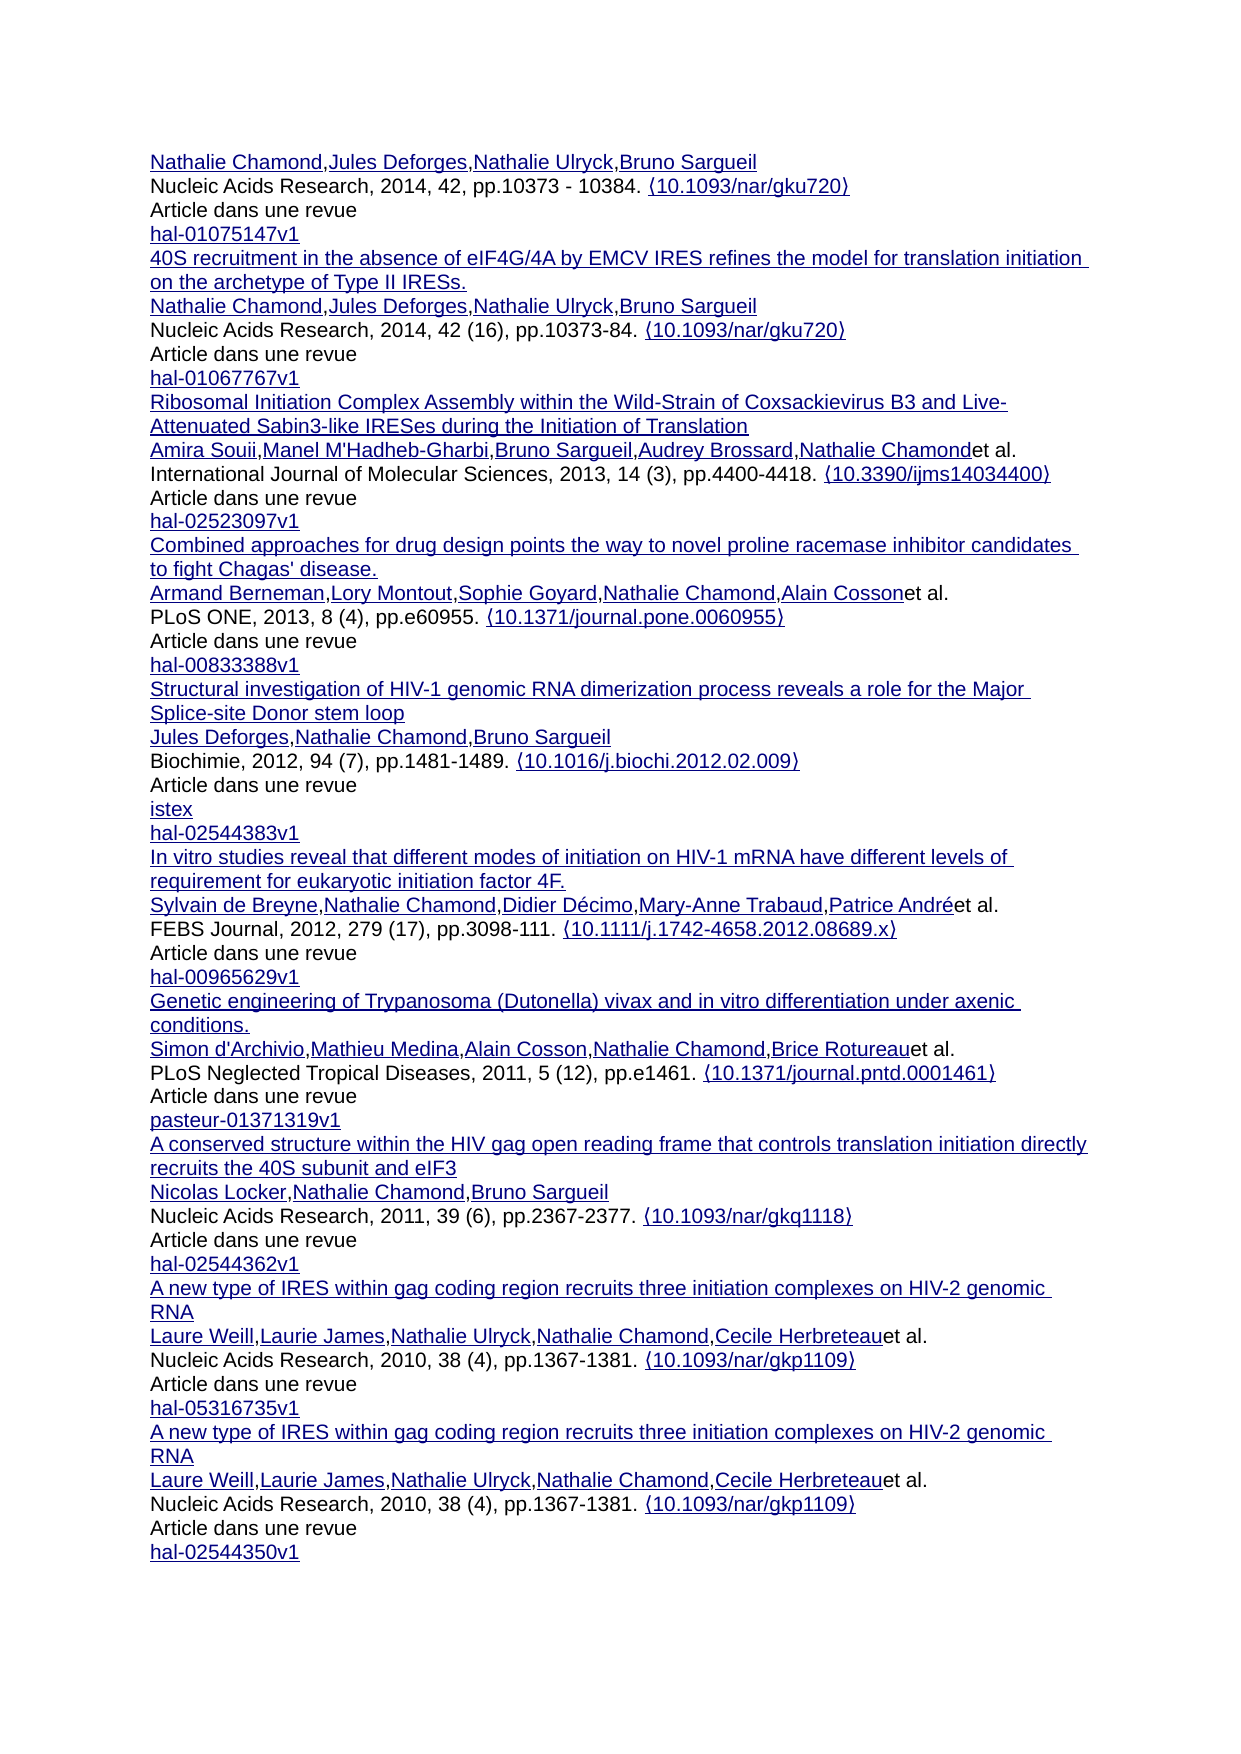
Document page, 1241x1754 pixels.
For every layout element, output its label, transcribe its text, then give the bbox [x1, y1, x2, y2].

table_cell A conserved structure within the HIV gag open reading frame that controls translation initiation directly recruits the 40S subunit and eIF3 Nicolas Locker,Nathalie Chamond,Bruno Sargueil Nucleic Acids Research, 2011, 39 (6), pp.2367-2377. ⟨10.1093/nar/gkq1118⟩ Article dans une revue hal-02544362v1 [150, 1132, 1090, 1276]
table_cell Combined approaches for drug design points the way to novel proline racemase inhibitor candidates to fight Chagas' disease. Armand Berneman,Lory Montout,Sophie Goyard,Nathalie Chamond,Alain Cossonet al. PLoS ONE, 2013, 8 (4), pp.e60955. ⟨10.1371/journal.pone.0060955⟩ Article dans une revue hal-00833388v1 [150, 533, 1090, 677]
table_cell A new type of IRES within gag coding region recruits three initiation complexes on HIV-2 genomic RNA Laure Weill,Laurie James,Nathalie Ulryck,Nathalie Chamond,Cecile Herbreteauet al. Nucleic Acids Research, 2010, 38 (4), pp.1367-1381. ⟨10.1093/nar/gkp1109⟩ Article dans une revue hal-05316735v1 [150, 1276, 1090, 1420]
table_cell Structural investigation of HIV-1 genomic RNA dimerization process reveals a role for the Major Splice-site Donor stem loop Jules Deforges,Nathalie Chamond,Bruno Sargueil Biochimie, 2012, 94 (7), pp.1481-1489. ⟨10.1016/j.biochi.2012.02.009⟩ Article dans une revue istex hal-02544383v1 [150, 677, 1090, 845]
table_cell Ribosomal Initiation Complex Assembly within the Wild-Strain of Coxsackievirus B3 and Live-Attenuated Sabin3-like IRESes during the Initiation of Translation Amira Souii,Manel M'Hadheb-Gharbi,Bruno Sargueil,Audrey Brossard,Nathalie Chamondet al. International Journal of Molecular Sciences, 2013, 14 (3), pp.4400-4418. ⟨10.3390/ijms14034400⟩ Article dans une revue hal-02523097v1 [150, 390, 1090, 533]
table_cell 40S recruitment in the absence of eIF4G/4A by EMCV IRES refines the model for translation initiation on the archetype of Type II IRESs. Nathalie Chamond,Jules Deforges,Nathalie Ulryck,Bruno Sargueil Nucleic Acids Research, 2014, 42 (16), pp.10373-84. ⟨10.1093/nar/gku720⟩ Article dans une revue hal-01067767v1 [150, 246, 1090, 389]
table_cell In vitro studies reveal that different modes of initiation on HIV-1 mRNA have different levels of requirement for eukaryotic initiation factor 4F. Sylvain de Breyne,Nathalie Chamond,Didier Décimo,Mary-Anne Trabaud,Patrice Andréet al. FEBS Journal, 2012, 279 (17), pp.3098-111. ⟨10.1111/j.1742-4658.2012.08689.x⟩ Article dans une revue hal-00965629v1 [150, 845, 1090, 988]
table_cell A new type of IRES within gag coding region recruits three initiation complexes on HIV-2 genomic RNA Laure Weill,Laurie James,Nathalie Ulryck,Nathalie Chamond,Cecile Herbreteauet al. Nucleic Acids Research, 2010, 38 (4), pp.1367-1381. ⟨10.1093/nar/gkp1109⟩ Article dans une revue hal-02544350v1 [150, 1420, 1090, 1563]
table_cell Genetic engineering of Trypanosoma (Dutonella) vivax and in vitro differentiation under axenic conditions. Simon d'Archivio,Mathieu Medina,Alain Cosson,Nathalie Chamond,Brice Rotureauet al. PLoS Neglected Tropical Diseases, 2011, 5 (12), pp.e1461. ⟨10.1371/journal.pntd.0001461⟩ Article dans une revue pasteur-01371319v1 [150, 989, 1090, 1132]
table_cell Nathalie Chamond,Jules Deforges,Nathalie Ulryck,Bruno Sargueil Nucleic Acids Research, 2014, 42, pp.10373 - 10384. ⟨10.1093/nar/gku720⟩ Article dans une revue hal-01075147v1 [150, 150, 1090, 246]
